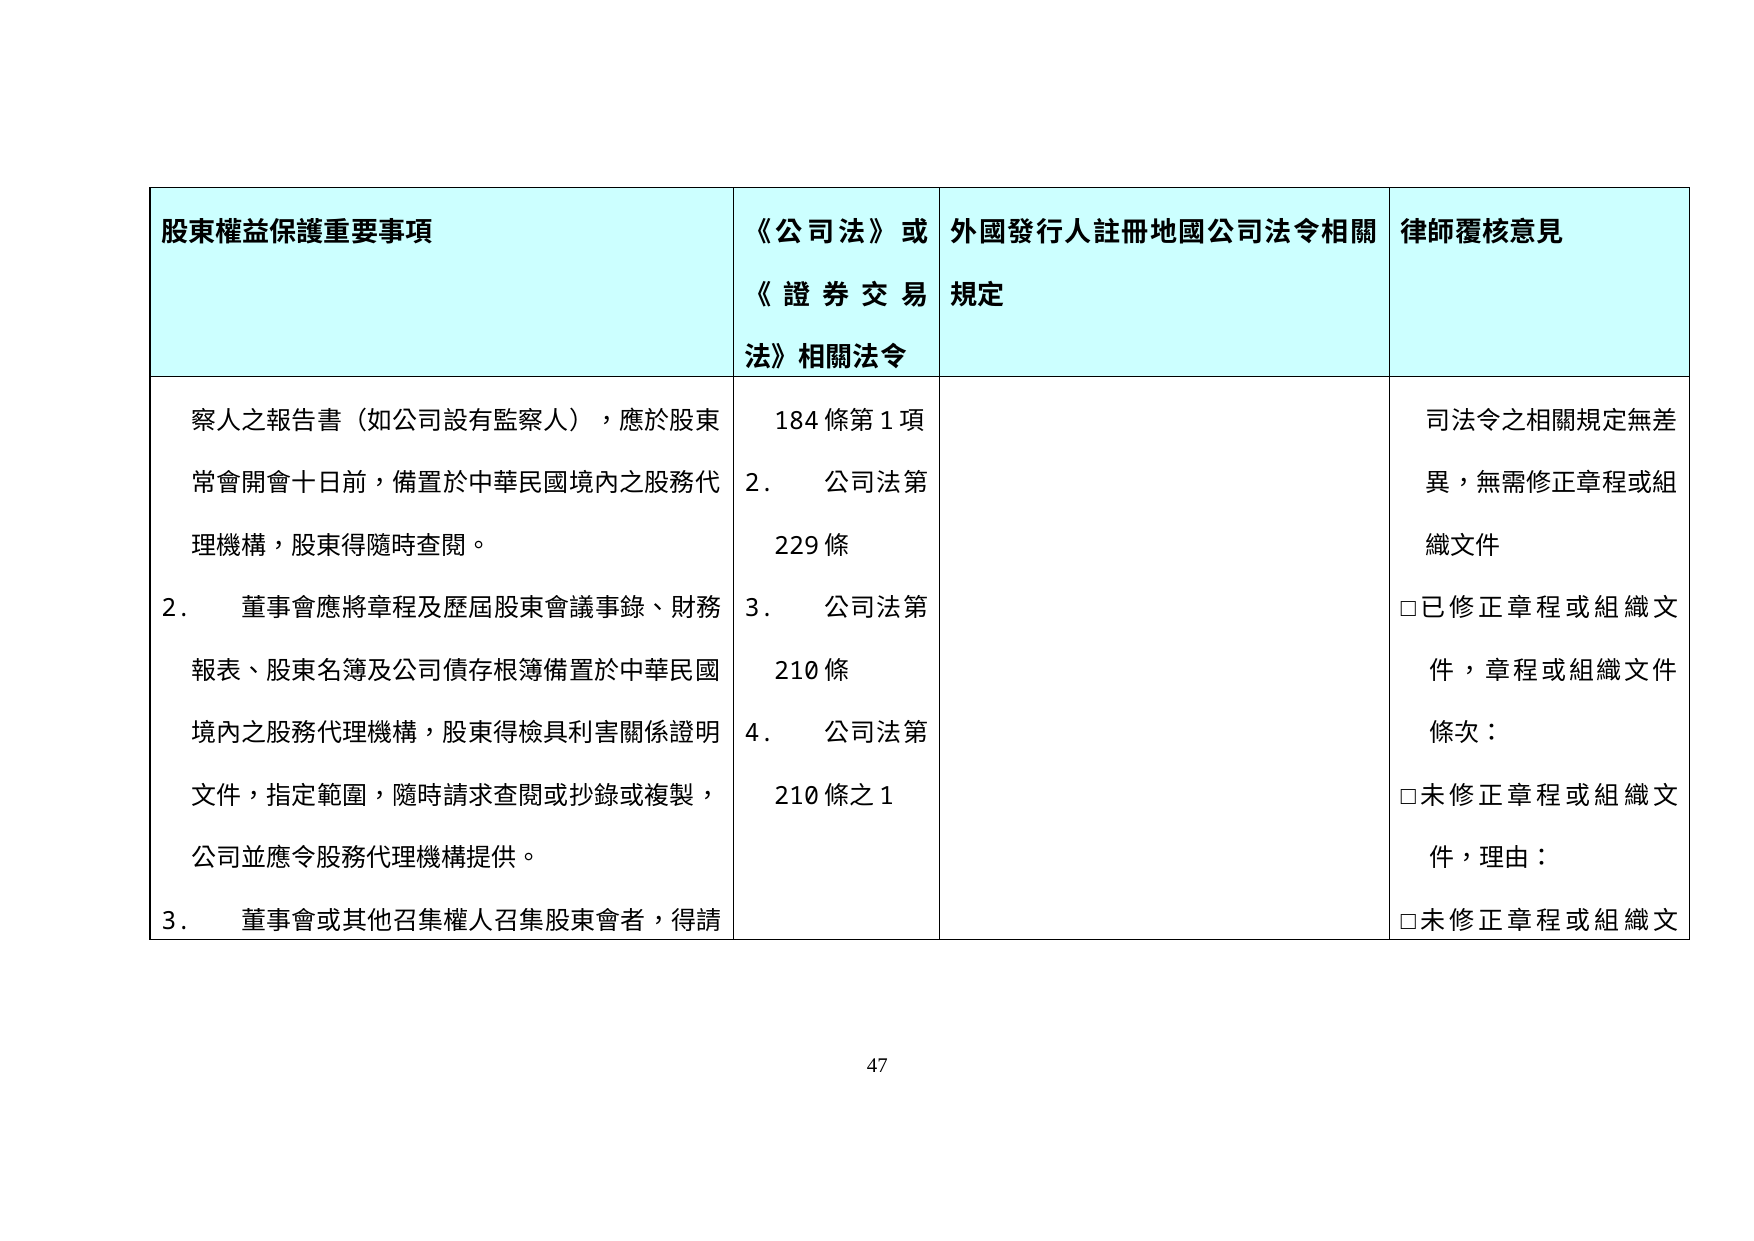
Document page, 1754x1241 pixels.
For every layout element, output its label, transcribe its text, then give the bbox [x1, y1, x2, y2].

table_cell 公司法第184條第1項 公司法第229條 公司法第210條 公司法第210條之1 [734, 377, 939, 939]
table_header 外國發行人註冊地國公司法令相關規定 [940, 188, 1389, 376]
table_cell 察人之報告書（如公司設有監察人），應於股東常會開會十日前，備置於中華民國境內之股務代理機構，股東得隨時查閱。 董事會應將章程及歷屆股東會議事錄、財務報表、股東名簿及公司債存根簿備置於中華民國境內之股務代理機構，股東得檢具利害關係證明文件，指定範圍，隨時請求查閱或抄錄或複製，公司並應令股務代理機構提供。 董事會或其他召集權人召集股東會者，得請 [151, 377, 733, 939]
table_header 律師覆核意見 [1390, 188, 1689, 376]
table_header 《公司法》或《證券交易法》相關法令 [734, 188, 939, 376]
table_cell [940, 377, 1389, 939]
table_cell 司法令之相關規定無差異，無需修正章程或組織文件 □已修正章程或組織文件，章程或組織文件條次： □未修正章程或組織文件，理由： □未修正章程或組織文 [1390, 377, 1689, 939]
table_header 股東權益保護重要事項 [151, 188, 733, 376]
